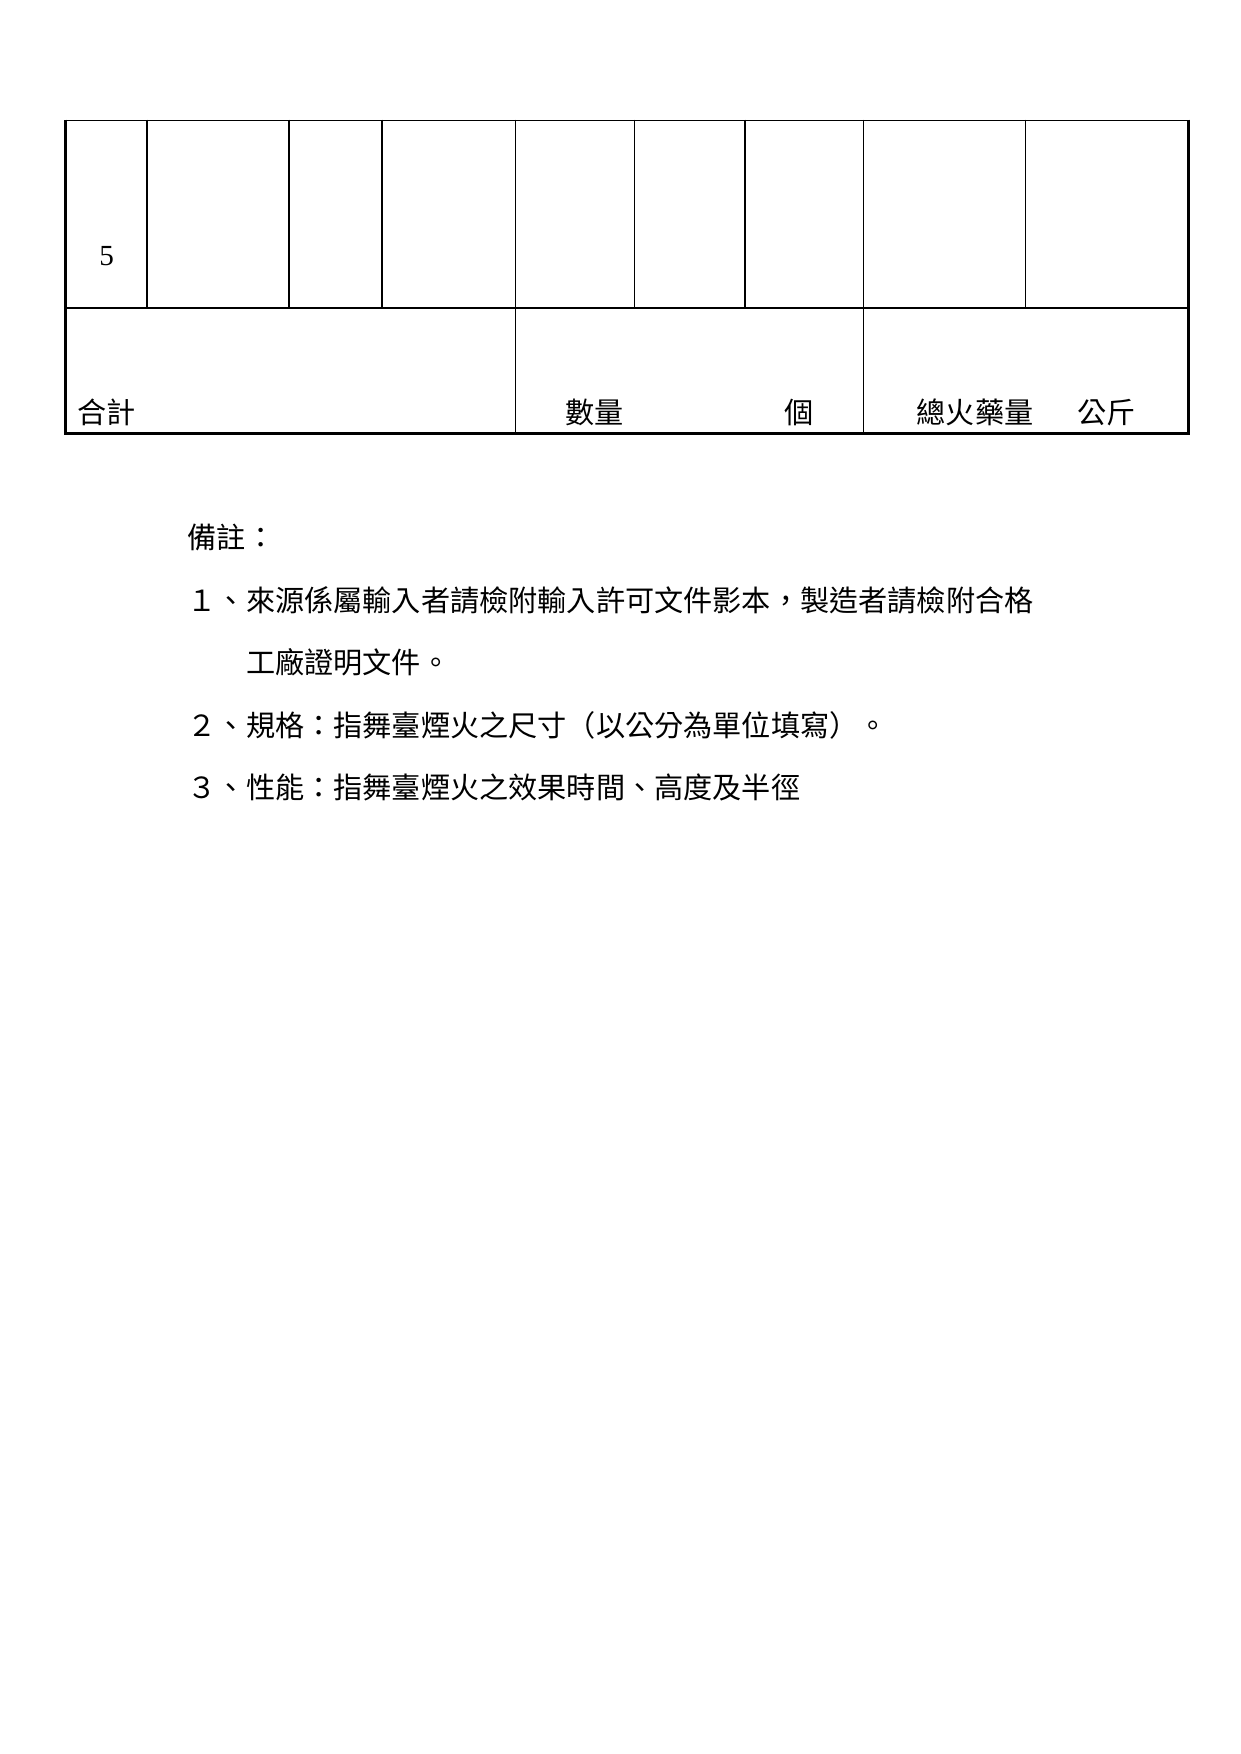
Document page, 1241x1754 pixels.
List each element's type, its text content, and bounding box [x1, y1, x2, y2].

text 備註： [187, 494, 1053, 557]
table_cell 5 [67, 121, 146, 307]
table_cell [148, 121, 288, 307]
table_cell [383, 121, 515, 307]
text ３、性能：指舞臺煙火之效果時間、高度及半徑 [187, 744, 1053, 807]
text ２、規格：指舞臺煙火之尺寸（以公分為單位填寫）。 [187, 682, 1053, 744]
table_cell 合計 [67, 309, 515, 432]
table_cell 總火藥量 公斤 [864, 309, 1187, 432]
table_cell 數量 個 [516, 309, 863, 432]
table_cell [516, 121, 634, 307]
table_cell [746, 121, 863, 307]
table_cell [864, 121, 1025, 307]
table_cell [635, 121, 744, 307]
table_cell [290, 121, 381, 307]
table_cell [1026, 121, 1187, 307]
text １、來源係屬輸入者請檢附輸入許可文件影本，製造者請檢附合格工廠證明文件。 [187, 557, 1053, 682]
